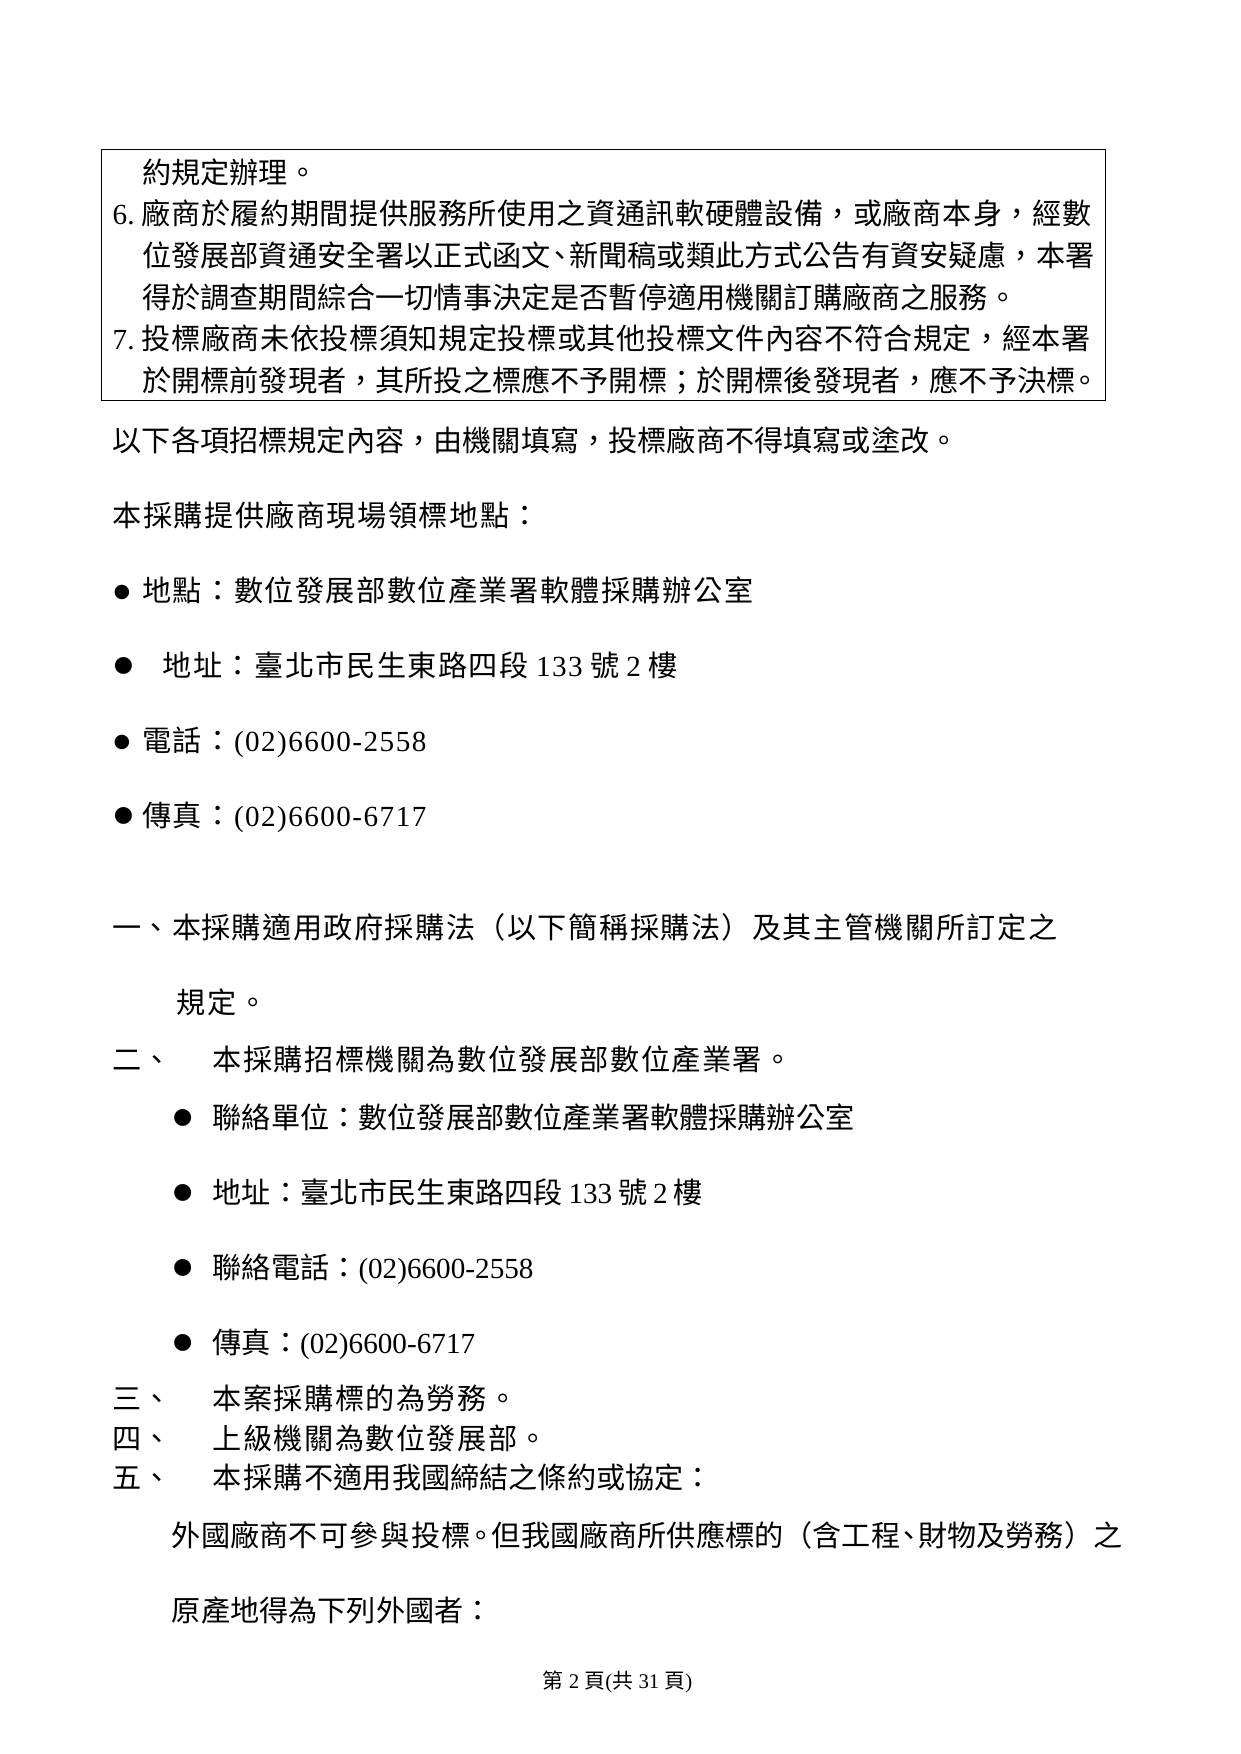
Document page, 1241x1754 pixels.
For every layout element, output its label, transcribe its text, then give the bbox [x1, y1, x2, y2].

list 本案採購標的為勞務。 [112, 1378, 1122, 1417]
list 地址：臺北市民生東路四段133號2樓 [112, 626, 1122, 701]
list 傳真：(02)6600-6717 [112, 776, 1122, 851]
list 電話：(02)6600-2558 [112, 701, 1122, 776]
list 本採購招標機關為數位發展部數位產業署。 [112, 1038, 1122, 1078]
list 上級機關為數位發展部。 [112, 1417, 1122, 1457]
text 規定。 [112, 963, 1122, 1038]
table_header 本案辦理依循及重要機制： 本案採購標的內容為勞務服務，因由不同廠商履約結果，於技術、品質、功能、效益或商業條款之履行等有差異，屬資通安全服務之異質勞務案，依據政府採購法第52條第 1項第3款及第4款規定適用最有利標原則併採複數決標，設有競標機制以合於政府採購法第52條規定之競標精神：以符合本案招標文件規定並進入評選階段之投標廠商家數取90%為最有利標廠商家數（小數點以下無條件進入），廠商經評選依其總評分（本案採總評分法）由高至低排序，且「總平均得分」達70分（含）以上者，均為最有利標廠商（請詳閱本須知第十九點）。 本案招標文件附有「廠商投標文件產生系統」（投標須知附件一），請廠商登入該系統填寫標封標示單、服務建議書、投標廠商聲明書等資訊（請詳閱本須知第二十一點）。請廠商務必依本案規定，利用該系統登錄資訊，並由系統產出投標文件。 本案採購標的內容為資通安全服務暨資訊服務，其中資通安全服務為第一組至第六組，包含第一組「資安健診服務」、第二組「資通安全威脅偵測管理（SOC）服務」、第三組「弱點掃描服務」、第四組「滲透測試服務」、第五組「社交工程演練服務」、第六組「防火牆服務」；資訊服務為第七組至第九組，包含第七組「ODF雲端編輯工具安裝服務」、第八組「開源軟體安裝建置服務」、第九組「ODF實體課程」（請詳閱本須知第十八點第(一)款）。 本案開標審查之服務建議書評選，由評選委員以書面審查方式進行評分，廠商不用進行簡報（請詳閱本須知第二十三點第(一)款第2目）。 廠商於履約期間提供服務所使用之資通訊軟硬體設備，不允許使用大陸地區產品；亦不得使用數位發展部資通安全署依據「各機關對危害國家資通安全產品限制使用原則」公布之廠商清單所提供之產品，或數位發展部資通安全署公告之禁用廠商名單，如產品係由上述廠商進行設計（Original Design Manufacturer, ODM）或製造（Original Equipment Manufacturer, OEM）者，同屬限制範圍。倘經本署發現或接獲通報廠商違反上揭情形，依本案契約違約規定辦理。 廠商於履約期間提供服務所使用之資通訊軟硬體設備，或廠商本身，經數位發展部資通安全署以正式函文、新聞稿或類此方式公告有資安疑慮，本署得於調查期間綜合一切情事決定是否暫停適用機關訂購廠商之服務。 投標廠商未依投標須知規定投標或其他投標文件內容不符合規定，經本署於開標前發現者，其所投之標應不予開標；於開標後發現者，應不予決標。 [102, 150, 1105, 400]
list 聯絡單位：數位發展部數位產業署軟體採購辦公室 [172, 1078, 1122, 1153]
list 聯絡電話：(02)6600-2558 [172, 1228, 1122, 1303]
list 地點：數位發展部數位產業署軟體採購辦公室 [112, 551, 1122, 626]
text 以下各項招標規定內容，由機關填寫，投標廠商不得填寫或塗改。 [112, 401, 1122, 476]
text 本採購提供廠商現場領標地點： [112, 476, 1122, 551]
list 本採購適用政府採購法（以下簡稱採購法）及其主管機關所訂定之 [112, 888, 1122, 963]
text 外國廠商不可參與投標。但我國廠商所供應標的（含工程、財物及勞務）之原產地得為下列外國者： [172, 1497, 1122, 1647]
list 傳真：(02)6600-6717 [172, 1303, 1122, 1378]
list 本採購不適用我國締結之條約或協定： [112, 1457, 1122, 1497]
list 地址：臺北市民生東路四段133號2樓 [172, 1153, 1122, 1228]
